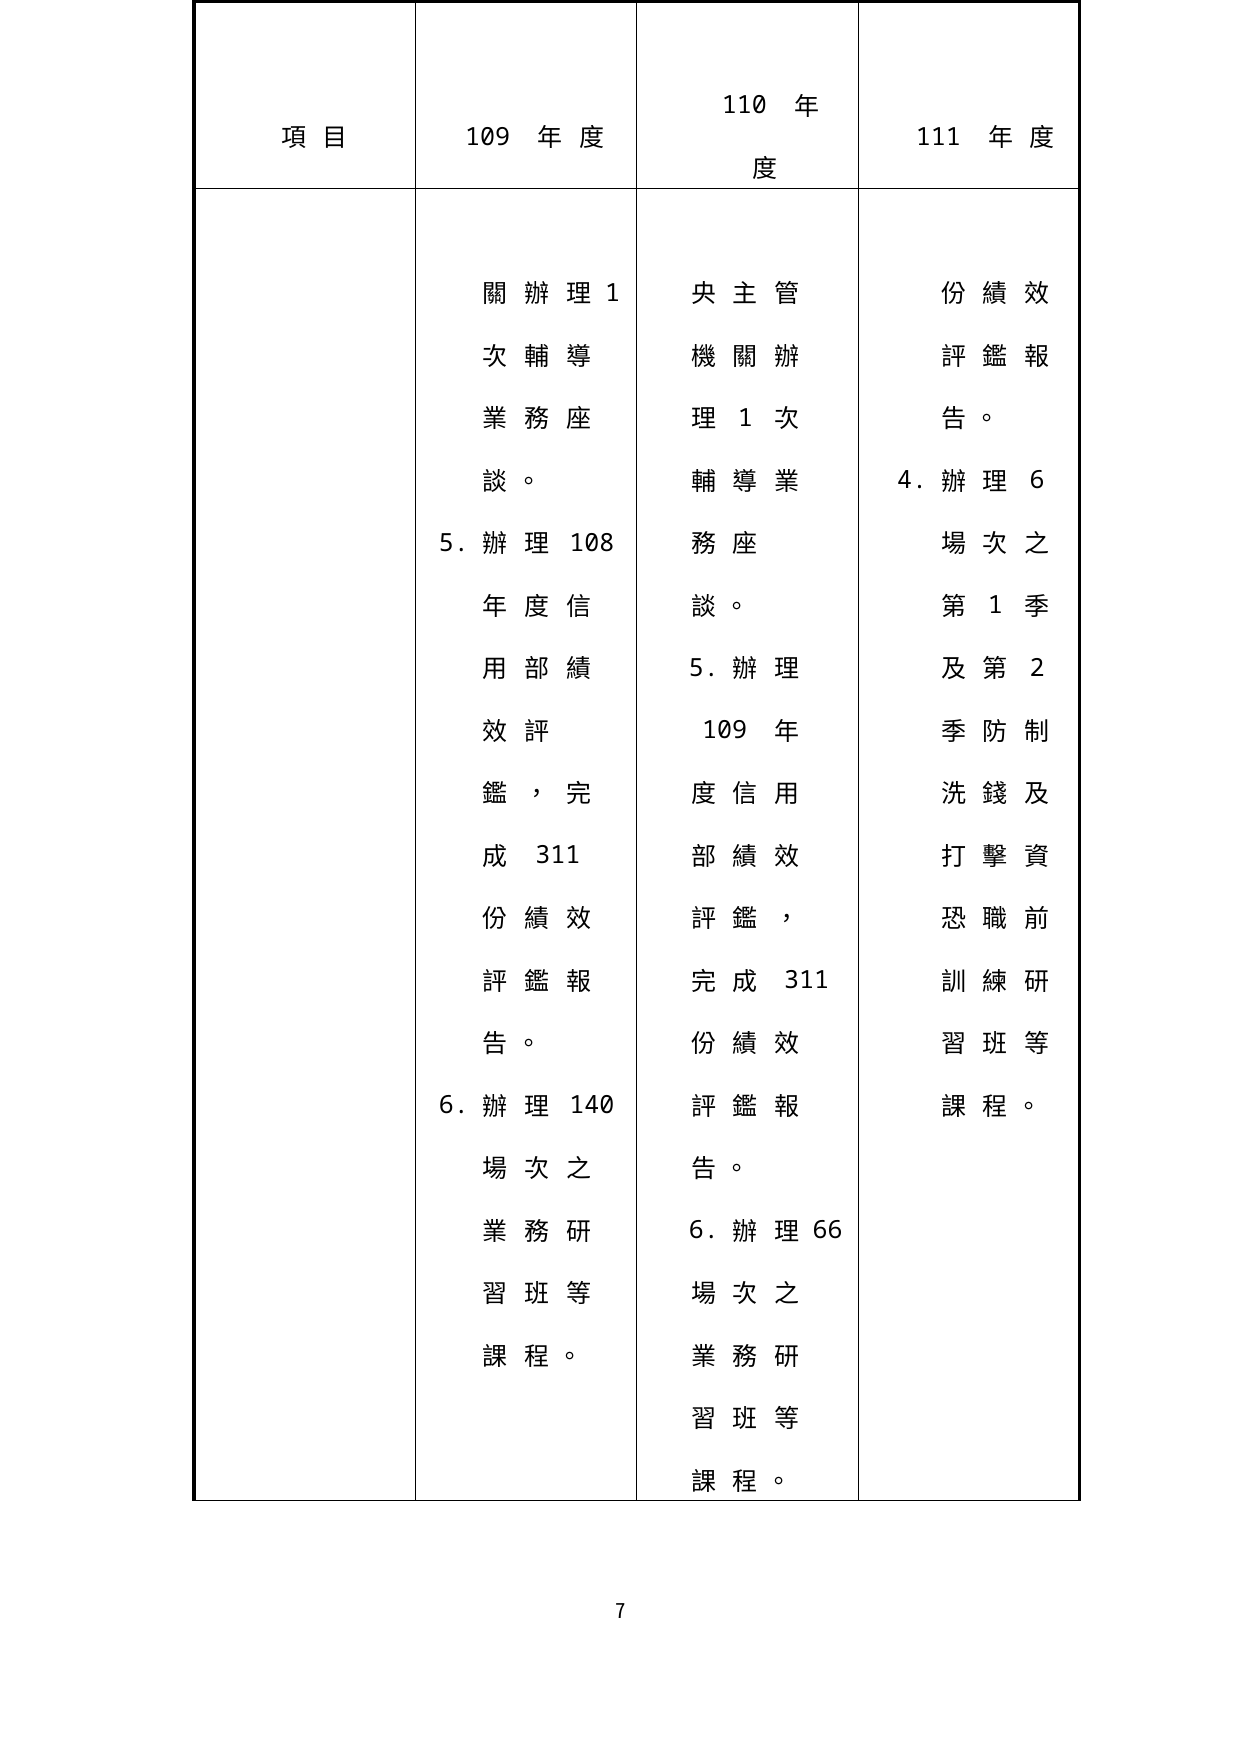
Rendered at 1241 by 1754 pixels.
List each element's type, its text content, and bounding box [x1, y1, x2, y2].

table_cell 關辦理1次輔導業務座談。 5.辦理108年度信用部績效評鑑，完成311份績效評鑑報告。 6.辦理140場次之業務研習班等課程。 [416, 189, 636, 1500]
table_header 111年度 [859, 3, 1078, 187]
table_cell 份績效評鑑報告。 4.辦理6場次之第1季及第2季防制洗錢及打擊資恐職前訓練研習班等課程。 [859, 189, 1078, 1500]
table_header 109年度 [416, 3, 636, 187]
table_header 110年度 [637, 3, 858, 187]
table_cell 央主管機關辦理1次輔導業務座談。 5.辦理109年度信用部績效評鑑，完成311份績效評鑑報告。 6.辦理66場次之業務研習班等課程。 [637, 189, 858, 1500]
table_cell [196, 189, 415, 1500]
table_header 項目 [196, 3, 415, 187]
